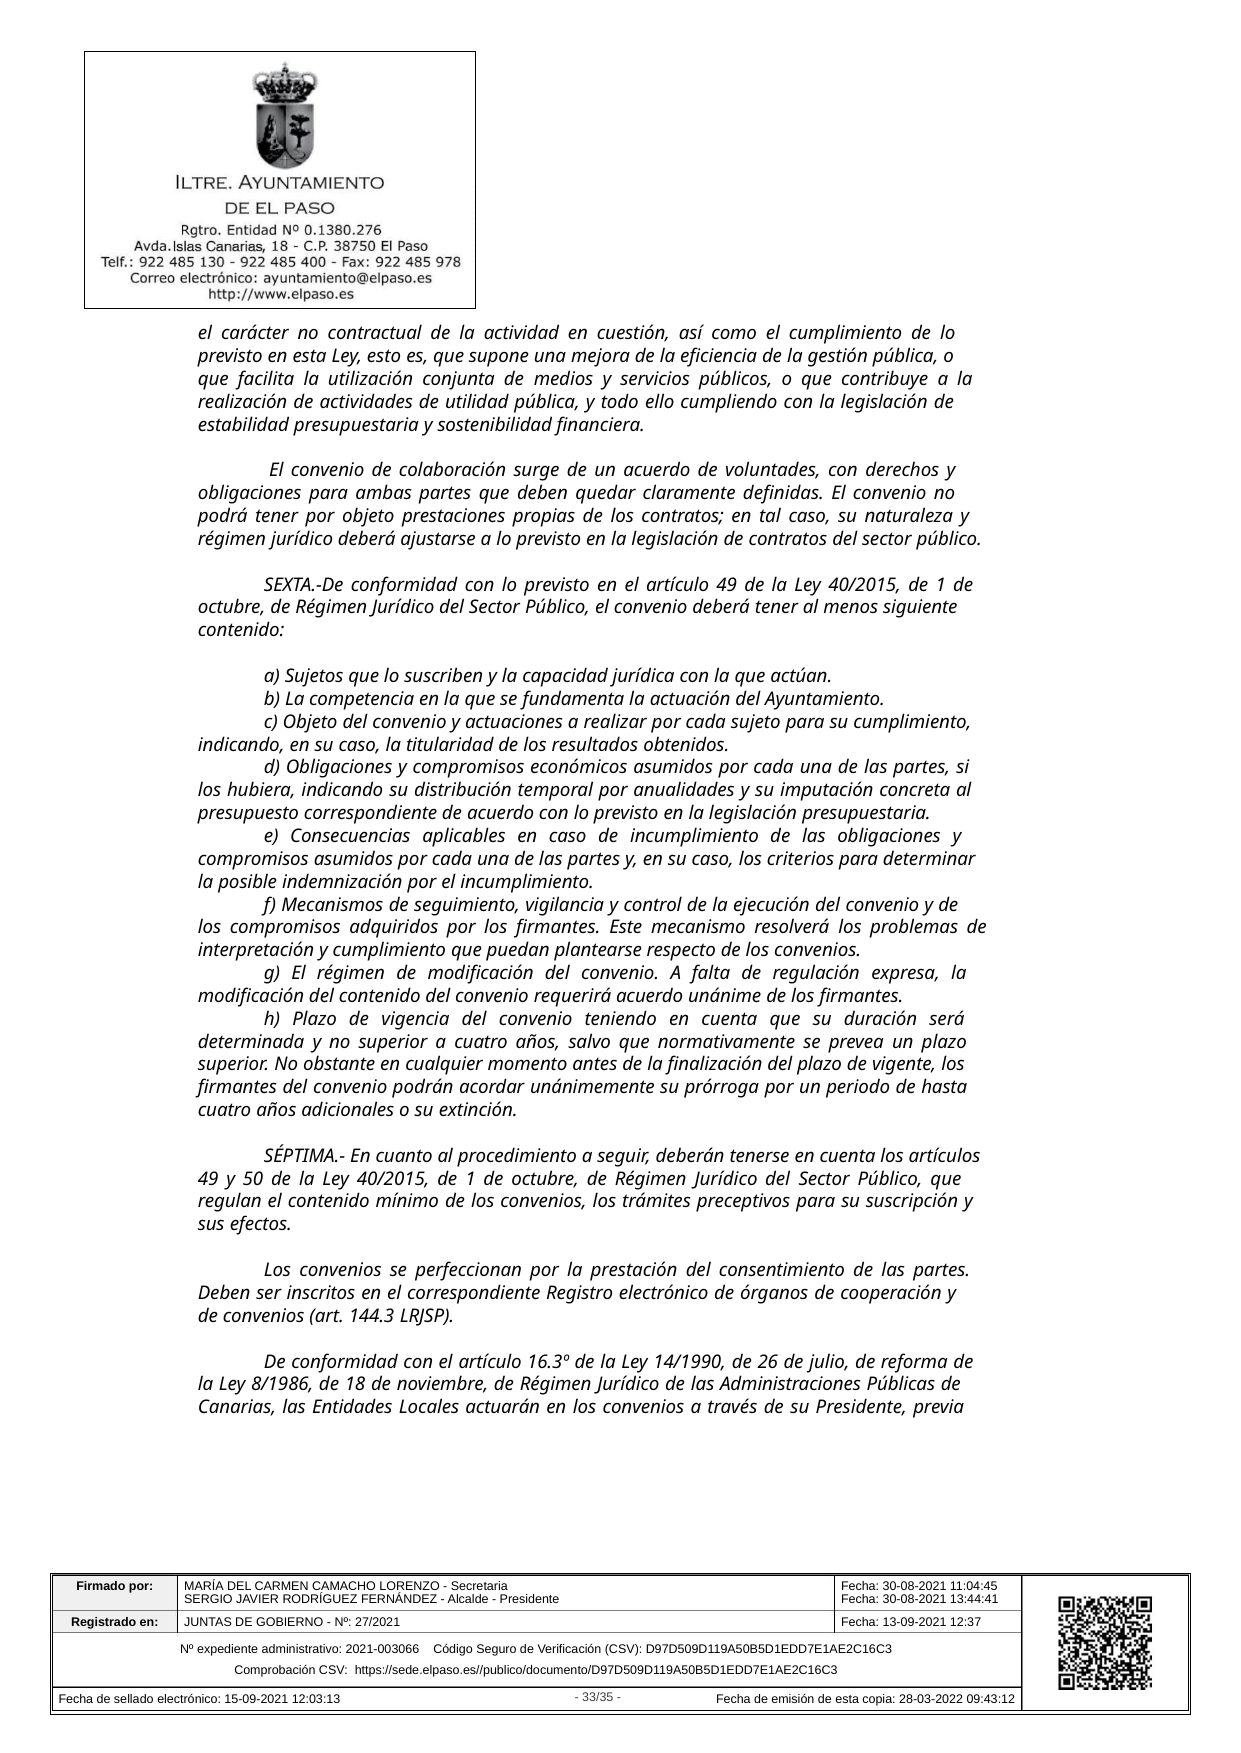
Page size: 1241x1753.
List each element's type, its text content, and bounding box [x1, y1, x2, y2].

text compromisos asumidos por cada una de las partes y, en su caso, los criterios para determinar [198, 848, 1067, 870]
text Registrado en: [71, 1615, 177, 1629]
text JUNTAS DE GOBIERNO - Nº: 27/2021 [184, 1615, 426, 1629]
text Fecha de sellado electrónico: 15-09-2021 12:03:13 [58, 1692, 365, 1706]
text Fecha: 30-08-2021 13:44:41 [841, 1593, 1022, 1607]
text g) El régimen de modificación del convenio. A falta de regulación expresa, la [264, 962, 1067, 984]
text indicando, en su caso, la titularidad de los resultados obtenidos. [198, 733, 1067, 756]
text h) Plazo de vigencia del convenio teniendo en cuenta que su duración será [264, 1008, 1067, 1030]
text cuatro años adicionales o su extinción. [198, 1099, 1067, 1121]
text firmantes del convenio podrán acordar unánimemente su prórroga por un periodo de hasta [198, 1076, 1067, 1098]
text Fecha de emisión de esta copia: 28-03-2022 09:43:12 [716, 1692, 1040, 1706]
text SERGIO JAVIER RODRÍGUEZ FERNÁNDEZ - Alcalde - Presidente [184, 1593, 586, 1607]
text superior. No obstante en cualquier momento antes de la finalización del plazo de vigente, los [198, 1053, 1067, 1075]
text Firmado por: [76, 1579, 172, 1593]
text estabilidad presupuestaria y sostenibilidad financiera. [198, 413, 1067, 435]
text Canarias, las Entidades Locales actuarán en los convenios a través de su Presidente, previa [198, 1396, 1068, 1418]
text e) Consecuencias aplicables en caso de incumplimiento de las obligaciones y [264, 825, 1067, 847]
text Fecha: 13-09-2021 12:37 [841, 1615, 1002, 1629]
text Fecha: 30-08-2021 11:04:45 [841, 1579, 1022, 1593]
text la posible indemnización por el incumplimiento. [198, 871, 1067, 893]
text podrá tener por objeto prestaciones propias de los contratos; en tal caso, su naturaleza y [198, 505, 1068, 527]
text que facilita la utilización conjunta de medios y servicios públicos, o que contribuye a la [198, 368, 1067, 390]
text realización de actividades de utilidad pública, y todo ello cumpliendo con la legislación de [198, 391, 1067, 413]
text octubre, de Régimen Jurídico del Sector Público, el convenio deberá tener al menos siguiente [198, 596, 1067, 618]
text f) Mecanismos de seguimiento, vigilancia y control de la ejecución del convenio y de [264, 893, 1067, 915]
text 49 y 50 de la Ley 40/2015, de 1 de octubre, de Régimen Jurídico del Sector Público, que [198, 1167, 1067, 1189]
text c) Objeto del convenio y actuaciones a realizar por cada sujeto para su cumplimiento, [264, 711, 1067, 733]
text contenido: [198, 619, 1067, 641]
text El convenio de colaboración surge de un acuerdo de voluntades, con derechos y [269, 459, 1068, 481]
text la Ley 8/1986, de 18 de noviembre, de Régimen Jurídico de las Administraciones Públicas de [198, 1373, 1068, 1395]
text modificación del contenido del convenio requerirá acuerdo unánime de los firmantes. [198, 985, 1067, 1007]
text Comprobación CSV: https://sede.elpaso.es//publico/documento/D97D509D119A50B5D1EDD7E1AE2C16C3 [234, 1663, 919, 1677]
text a) Sujetos que lo suscriben y la capacidad jurídica con la que actúan. [264, 665, 1067, 687]
text - 33/35 - [574, 1691, 640, 1705]
text obligaciones para ambas partes que deben quedar claramente definidas. El convenio no [198, 482, 1068, 504]
picture [51, 1574, 1190, 1714]
text sus efectos. [198, 1213, 1067, 1235]
text los hubiera, indicando su distribución temporal por anualidades y su imputación concreta al [198, 779, 1067, 801]
text SÉPTIMA.- En cuanto al procedimiento a seguir, deberán tenerse en cuenta los artículos [264, 1145, 1067, 1167]
text d) Obligaciones y compromisos económicos asumidos por cada una de las partes, si [264, 756, 1067, 778]
text SEXTA.-De conformidad con lo previsto en el artículo 49 de la Ley 40/2015, de 1 de [264, 573, 1067, 596]
text regulan el contenido mínimo de los convenios, los trámites preceptivos para su suscripción y [198, 1190, 1067, 1212]
text interpretación y cumplimiento que puedan plantearse respecto de los convenios. [198, 939, 1067, 961]
text Los convenios se perfeccionan por la prestación del consentimiento de las partes. [264, 1259, 1067, 1281]
text Deben ser inscritos en el correspondiente Registro electrónico de órganos de cooperación y [198, 1282, 1067, 1304]
text de convenios (art. 144.3 LRJSP). [198, 1304, 1067, 1327]
text presupuesto correspondiente de acuerdo con lo previsto en la legislación presupuestaria. [198, 802, 1067, 824]
text el carácter no contractual de la actividad en cuestión, así como el cumplimiento de lo [198, 322, 1067, 344]
text los compromisos adquiridos por los firmantes. Este mecanismo resolverá los problemas de [198, 916, 1067, 938]
text b) La competencia en la que se fundamenta la actuación del Ayuntamiento. [264, 688, 1067, 710]
text De conformidad con el artículo 16.3º de la Ley 14/1990, de 26 de julio, de reforma de [264, 1350, 1068, 1372]
text régimen jurídico deberá ajustarse a lo previsto en la legislación de contratos del sector público. [198, 528, 1068, 550]
picture [85, 52, 475, 308]
text previsto en esta Ley, esto es, que supone una mejora de la eficiencia de la gestión pública, o [198, 345, 1067, 367]
text determinada y no superior a cuatro años, salvo que normativamente se prevea un plazo [198, 1030, 1067, 1052]
text MARÍA DEL CARMEN CAMACHO LORENZO - Secretaria [184, 1579, 586, 1593]
text Nº expediente administrativo: 2021-003066 Código Seguro de Verificación (CSV): D97D509D119A50B5D1EDD7E1AE2C16C3 [180, 1642, 919, 1656]
